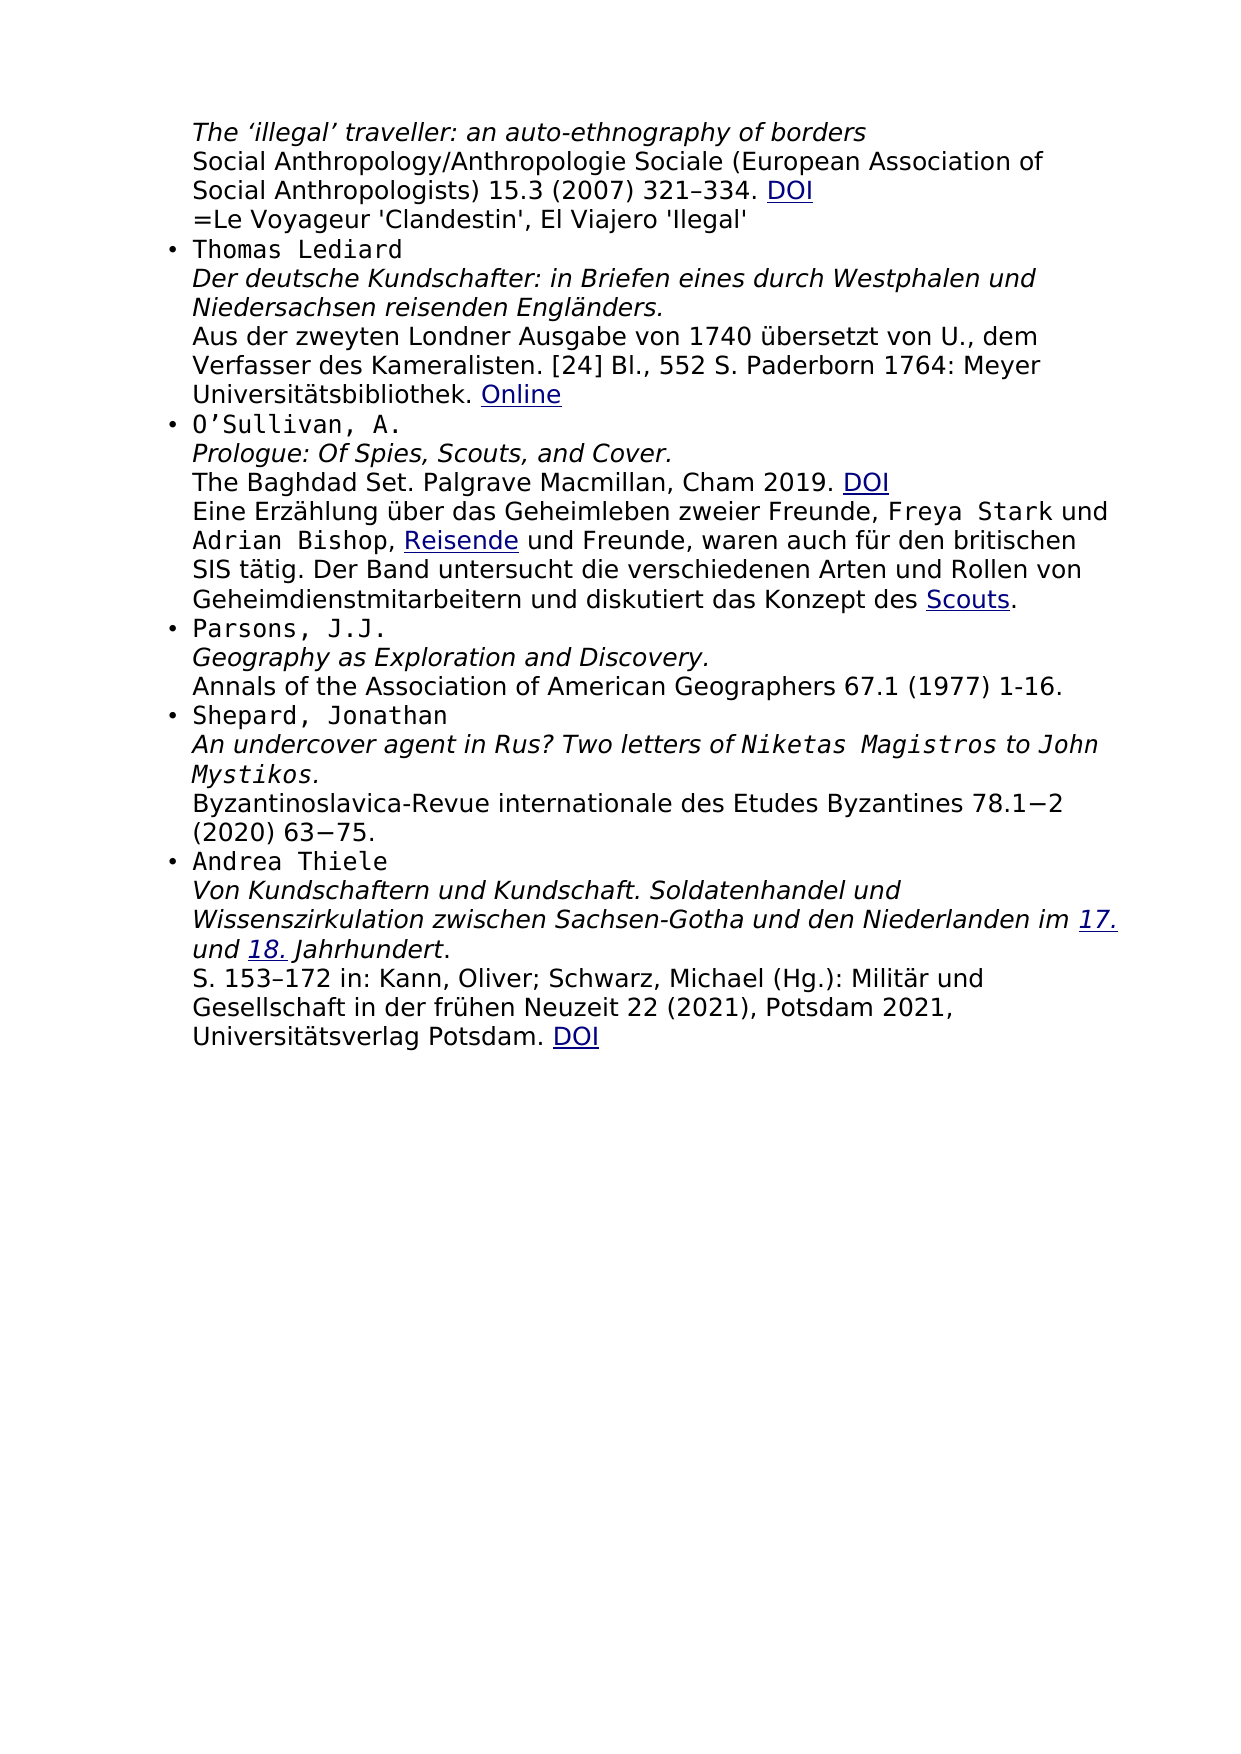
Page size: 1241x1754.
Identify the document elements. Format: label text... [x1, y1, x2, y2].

list Thomas Lediard Der deutsche Kundschafter: in Briefen eines durch Westphalen und Niedersachsen reisenden Engländers. Aus der zweyten Londner Ausgabe von 1740 übersetzt von U., dem Verfasser des Kameralisten. [24] Bl., 552 S. Paderborn 1764: Meyer Universitätsbibliothek. Online [177, 235, 1122, 410]
list Parsons, J.J. Geography as Exploration and Discovery. Annals of the Association of American Geographers 67.1 (1977) 1-16. [177, 614, 1122, 701]
list Andrea Thiele Von Kundschaftern und Kundschaft. Soldatenhandel und Wissenszirkulation zwischen Sachsen-Gotha und den Niederlanden im 17. und 18. Jahrhundert. S. 153–172 in: Kann, Oliver; Schwarz, Michael (Hg.): Militär und Gesellschaft in der frühen Neuzeit 22 (2021), Potsdam 2021, Universitätsverlag Potsdam. DOI [177, 847, 1122, 1051]
list The ‘illegal’ traveller: an auto-ethnography of borders Social Anthropology/Anthropologie Sociale (European Association of Social Anthropologists) 15.3 (2007) 321–334. DOI =Le Voyageur 'Clandestin', El Viajero 'Ilegal' [177, 118, 1122, 235]
list Shepard, Jonathan An undercover agent in Rus? Two letters of Niketas Magistros to John Mystikos. Byzantinoslavica-Revue internationale des Etudes Byzantines 78.1−2 (2020) 63−75. [177, 701, 1122, 847]
list O’Sullivan, A. Prologue: Of Spies, Scouts, and Cover. The Baghdad Set. Palgrave Macmillan, Cham 2019. DOI Eine Erzählung über das Geheimleben zweier Freunde, Freya Stark und Adrian Bishop, Reisende und Freunde, waren auch für den britischen SIS tätig. Der Band untersucht die verschiedenen Arten und Rollen von Geheimdienstmitarbeitern und diskutiert das Konzept des Scouts. [177, 410, 1122, 614]
